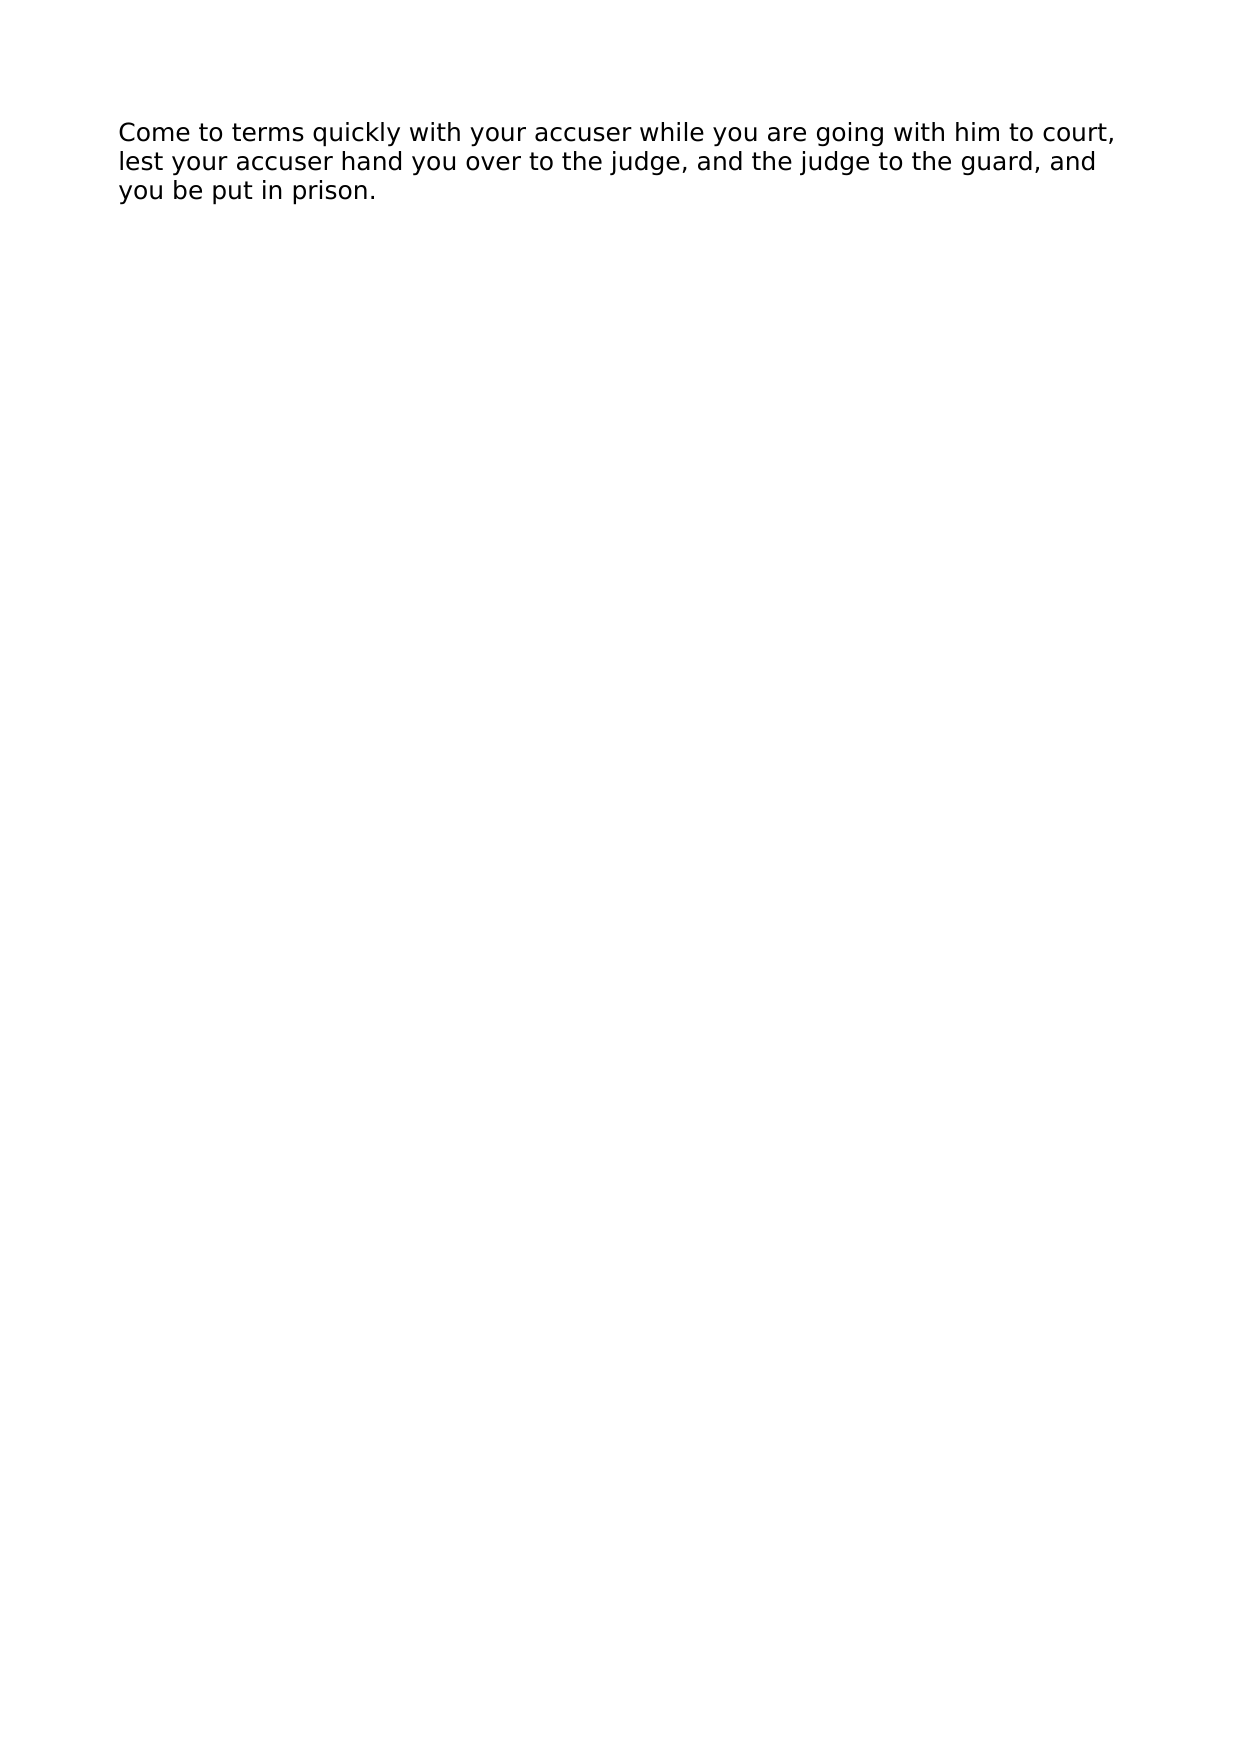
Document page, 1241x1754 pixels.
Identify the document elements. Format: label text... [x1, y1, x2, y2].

text Come to terms quickly with your accuser while you are going with him to court, lest your accuser hand you over to the judge, and the judge to the guard, and you be put in prison. [118, 118, 1122, 206]
